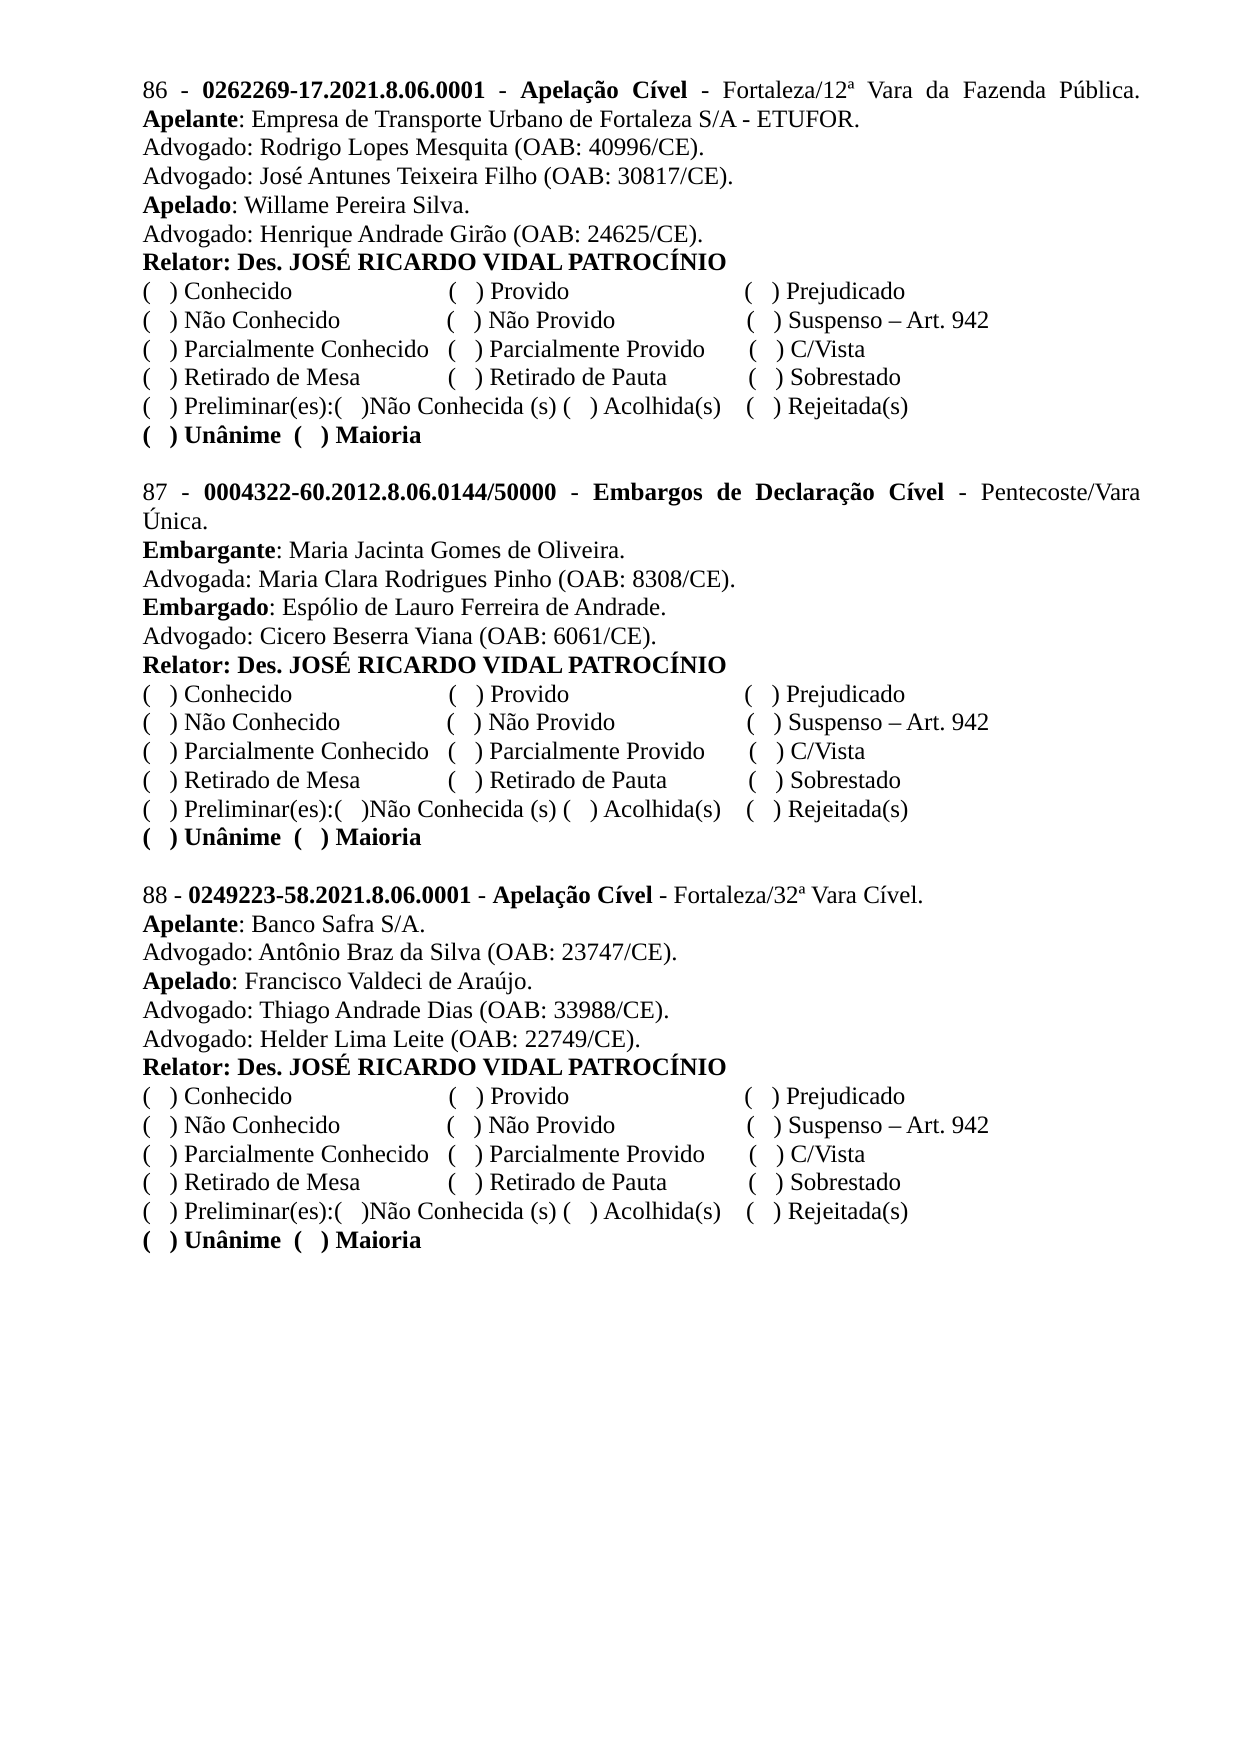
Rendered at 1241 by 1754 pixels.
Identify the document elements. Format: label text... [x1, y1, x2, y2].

text 88 - 0249223-58.2021.8.06.0001 - Apelação Cível - Fortaleza/32ª Vara Cível. [142, 880, 1141, 909]
text Apelante: Banco Safra S/A. [142, 909, 1141, 937]
text Advogado: Henrique Andrade Girão (OAB: 24625/CE). [142, 219, 1141, 247]
text Apelado: Willame Pereira Silva. [142, 190, 1141, 219]
text ( ) Preliminar(es):( )Não Conhecida (s) ( ) Acolhida(s) ( ) Rejeitada(s) [142, 794, 1158, 822]
text Relator: Des. JOSÉ RICARDO VIDAL PATROCÍNIO [142, 650, 1141, 679]
text ( ) Conhecido ( ) Provido ( ) Prejudicado [142, 1081, 1141, 1110]
text ( ) Unânime ( ) Maioria [142, 1225, 1158, 1254]
text 86 - 0262269-17.2021.8.06.0001 - Apelação Cível - Fortaleza/12ª Vara da Fazenda Pública. Apelante: Empresa de Transporte Urbano de Fortaleza S/A - ETUFOR. [142, 75, 1141, 132]
text Advogado: Helder Lima Leite (OAB: 22749/CE). [142, 1024, 1141, 1052]
text ( ) Preliminar(es):( )Não Conhecida (s) ( ) Acolhida(s) ( ) Rejeitada(s) [142, 1196, 1158, 1225]
text ( ) Unânime ( ) Maioria [142, 420, 1158, 449]
text ( ) Parcialmente Conhecido ( ) Parcialmente Provido ( ) C/Vista [142, 736, 1158, 765]
text ( ) Unânime ( ) Maioria [142, 822, 1158, 851]
text Relator: Des. JOSÉ RICARDO VIDAL PATROCÍNIO [142, 1052, 1141, 1081]
text ( ) Parcialmente Conhecido ( ) Parcialmente Provido ( ) C/Vista [142, 334, 1158, 362]
text 87 - 0004322-60.2012.8.06.0144/50000 - Embargos de Declaração Cível - Pentecoste/Vara Única. [142, 477, 1141, 535]
text ( ) Retirado de Mesa ( ) Retirado de Pauta ( ) Sobrestado [142, 1167, 1158, 1196]
text Advogado: Antônio Braz da Silva (OAB: 23747/CE). [142, 937, 1141, 966]
text Advogado: Rodrigo Lopes Mesquita (OAB: 40996/CE). [142, 132, 1141, 161]
text Advogada: Maria Clara Rodrigues Pinho (OAB: 8308/CE). [142, 564, 1141, 592]
text Embargado: Espólio de Lauro Ferreira de Andrade. [142, 592, 1141, 621]
text ( ) Preliminar(es):( )Não Conhecida (s) ( ) Acolhida(s) ( ) Rejeitada(s) [142, 391, 1158, 420]
text ( ) Conhecido ( ) Provido ( ) Prejudicado [142, 679, 1141, 707]
text ( ) Não Conhecido ( ) Não Provido ( ) Suspenso – Art. 942 [142, 707, 1158, 736]
text Relator: Des. JOSÉ RICARDO VIDAL PATROCÍNIO [142, 247, 1141, 276]
text Advogado: Thiago Andrade Dias (OAB: 33988/CE). [142, 995, 1141, 1024]
text Advogado: José Antunes Teixeira Filho (OAB: 30817/CE). [142, 161, 1141, 190]
text ( ) Conhecido ( ) Provido ( ) Prejudicado [142, 276, 1141, 305]
text ( ) Não Conhecido ( ) Não Provido ( ) Suspenso – Art. 942 [142, 1110, 1158, 1139]
text Embargante: Maria Jacinta Gomes de Oliveira. [142, 535, 1141, 564]
text ( ) Retirado de Mesa ( ) Retirado de Pauta ( ) Sobrestado [142, 362, 1158, 391]
text Apelado: Francisco Valdeci de Araújo. [142, 966, 1141, 995]
text ( ) Não Conhecido ( ) Não Provido ( ) Suspenso – Art. 942 [142, 305, 1158, 334]
text Advogado: Cicero Beserra Viana (OAB: 6061/CE). [142, 621, 1141, 650]
text ( ) Retirado de Mesa ( ) Retirado de Pauta ( ) Sobrestado [142, 765, 1158, 794]
text ( ) Parcialmente Conhecido ( ) Parcialmente Provido ( ) C/Vista [142, 1139, 1158, 1167]
